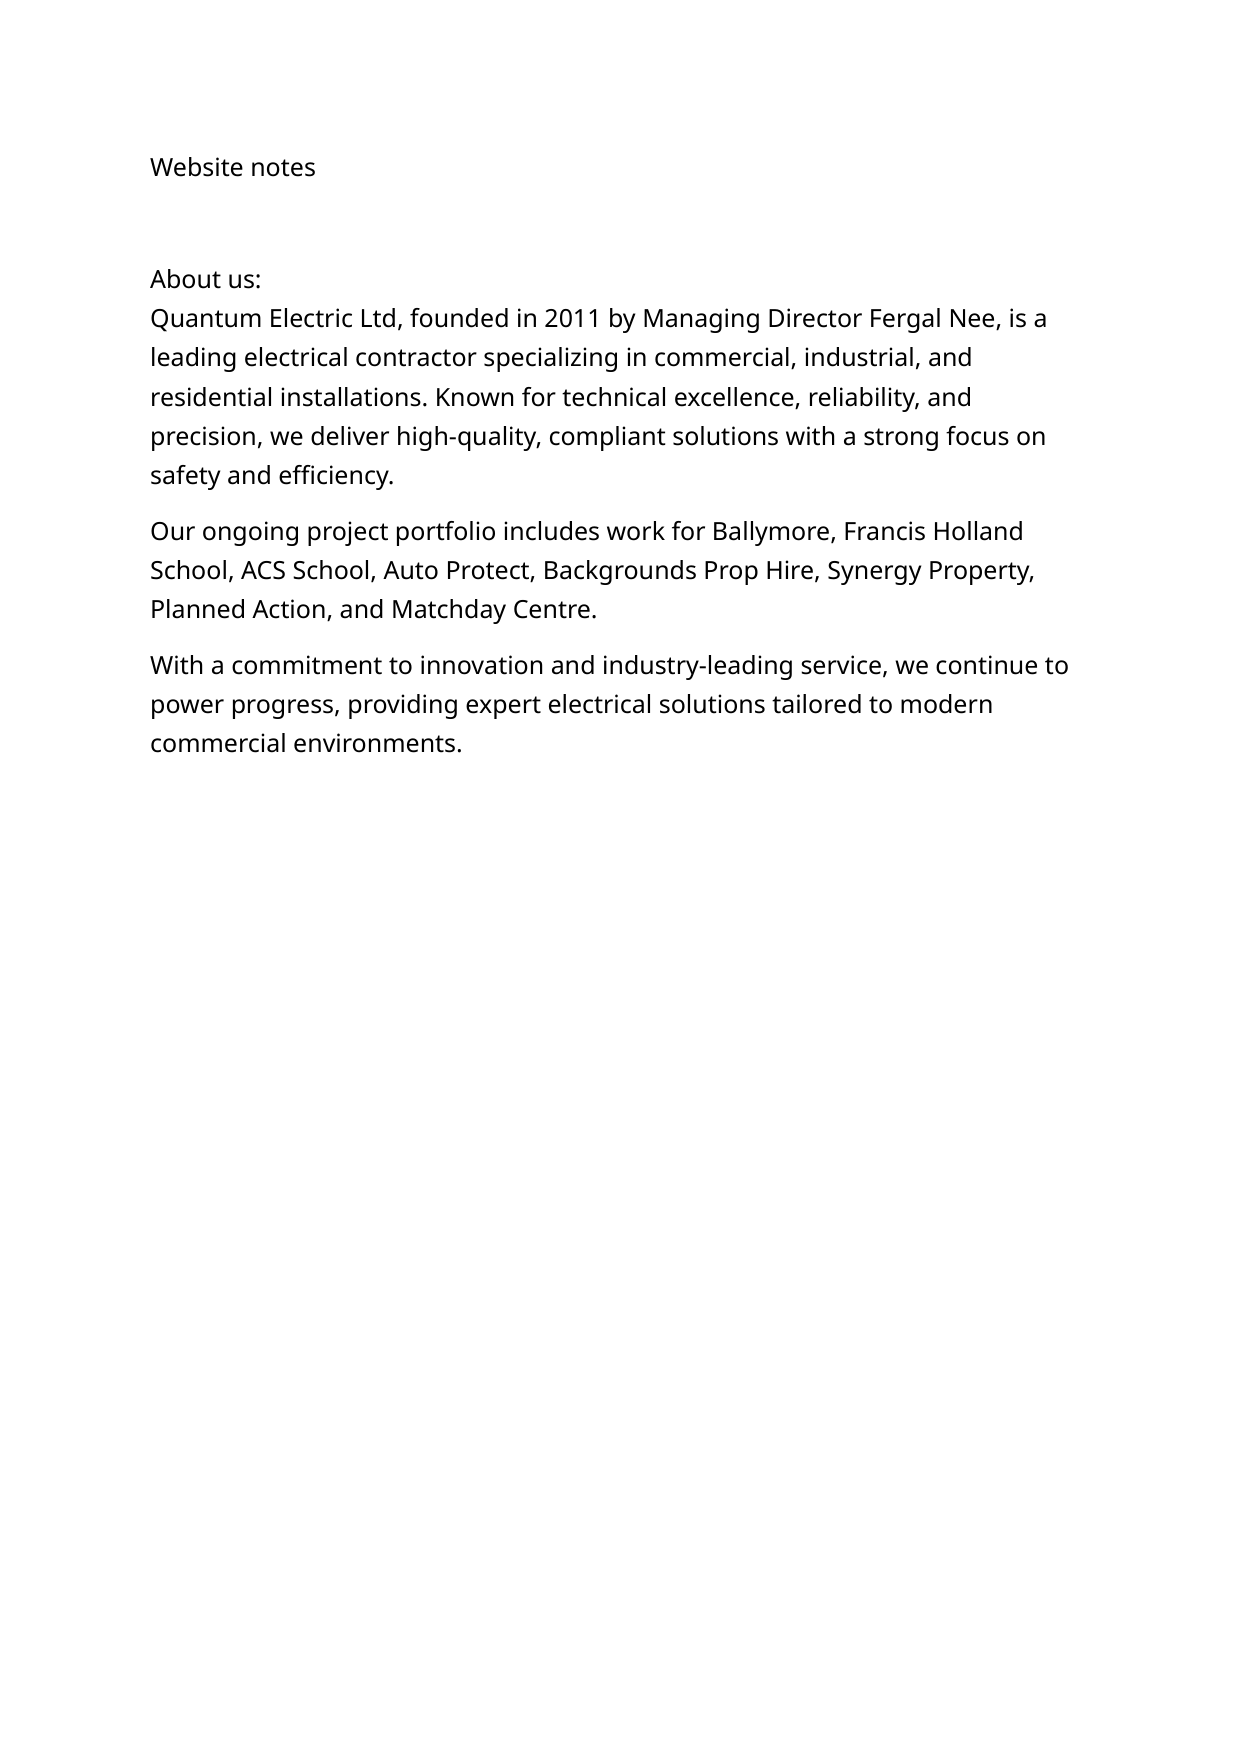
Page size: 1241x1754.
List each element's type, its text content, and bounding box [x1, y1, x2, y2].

text Our ongoing project portfolio includes work for Ballymore, Francis Holland School, ACS School, Auto Protect, Backgrounds Prop Hire, Synergy Property, Planned Action, and Matchday Centre. [150, 513, 1090, 626]
text Website notes [150, 150, 1090, 184]
text With a commitment to innovation and industry-leading service, we continue to power progress, providing expert electrical solutions tailored to modern commercial environments. [150, 647, 1090, 760]
text About us: Quantum Electric Ltd, founded in 2011 by Managing Director Fergal Nee, is a leading electrical contractor specializing in commercial, industrial, and residential installations. Known for technical excellence, reliability, and precision, we deliver high-quality, compliant solutions with a strong focus on safety and efficiency. [150, 262, 1090, 492]
